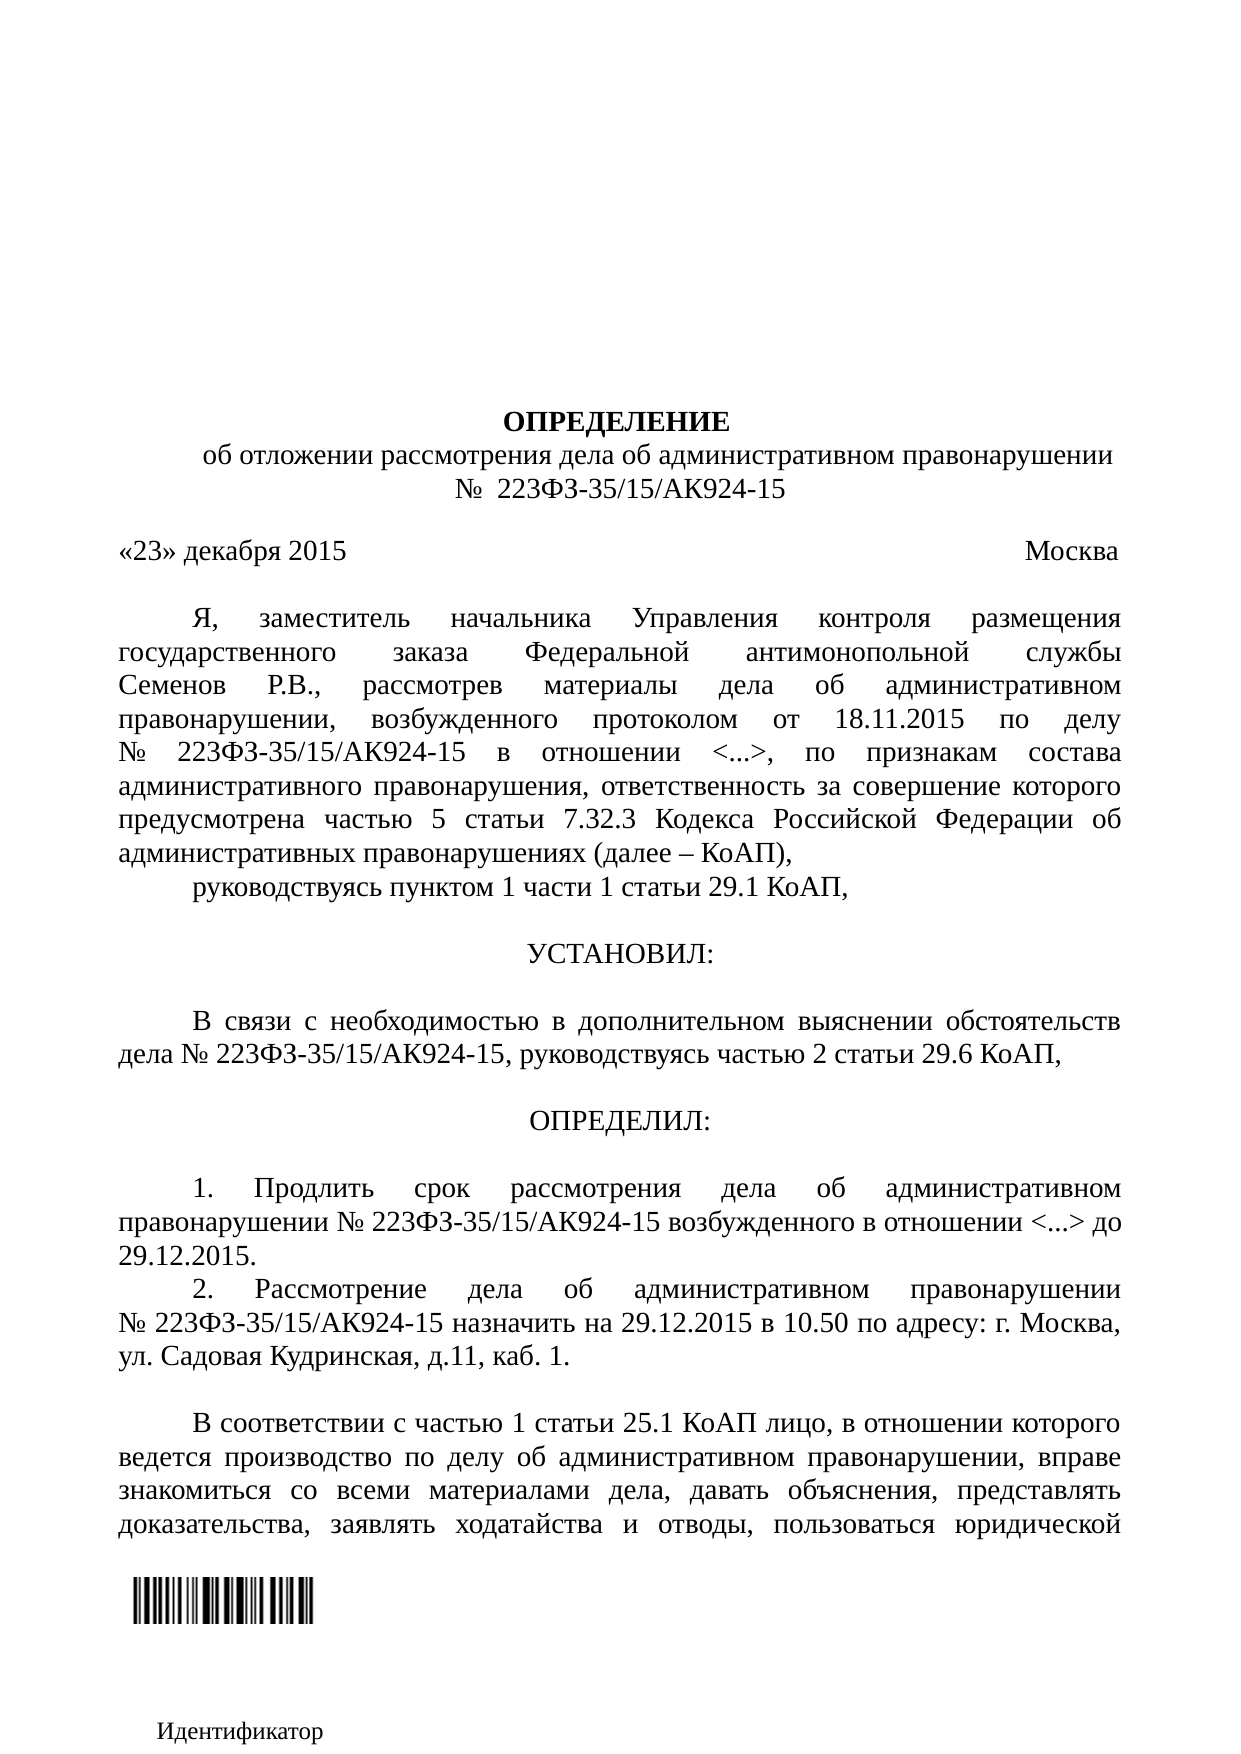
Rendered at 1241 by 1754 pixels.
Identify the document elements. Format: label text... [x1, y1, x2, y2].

text ОПРЕДЕЛЕНИЕ [118, 404, 1122, 437]
picture [118, 1577, 331, 1624]
text В соответствии с частью 1 статьи 25.1 КоАП лицо, в отношении которого ведется производство по делу об административном правонарушении, вправе знакомиться со всеми материалами дела, давать объяснения, представлять доказательства, заявлять ходатайства и отводы, пользоваться юридической [118, 1405, 1122, 1539]
text В связи с необходимостью в дополнительном выяснении обстоятельств дела № 223ФЗ-35/15/АК924-15, руководствуясь частью 2 статьи 29.6 КоАП, [118, 1003, 1122, 1070]
text ОПРЕДЕЛИЛ: [118, 1103, 1122, 1137]
text Я, заместитель начальника Управления контроля размещения государственного заказа Федеральной антимонопольной службы Семенов Р.В., рассмотрев материалы дела об административном правонарушении, возбужденного протоколом от 18.11.2015 по делу № 223ФЗ-35/15/АК924-15 в отношении <...>, по признакам состава административного правонарушения, ответственность за совершение которого предусмотрена частью 5 статьи 7.32.3 Кодекса Российской Федерации об административных правонарушениях (далее – КоАП), [118, 600, 1122, 869]
text УСТАНОВИЛ: [118, 936, 1122, 969]
text об отложении рассмотрения дела об административном правонарушении № 223ФЗ-35/15/АК924-15 [118, 437, 1122, 504]
text руководствуясь пунктом 1 части 1 статьи 29.1 КоАП, [118, 869, 1122, 902]
text 1. Продлить срок рассмотрения дела об административном правонарушении № 223ФЗ-35/15/АК924-15 возбужденного в отношении <...> до 29.12.2015. [118, 1171, 1122, 1271]
text 2. Рассмотрение дела об административном правонарушении № 223ФЗ-35/15/АК924-15 назначить на 29.12.2015 в 10.50 по адресу: г. Москва, ул. Садовая Кудринская, д.11, каб. 1. [118, 1271, 1122, 1372]
text «23» декабря 2015 Москва [118, 533, 1122, 567]
